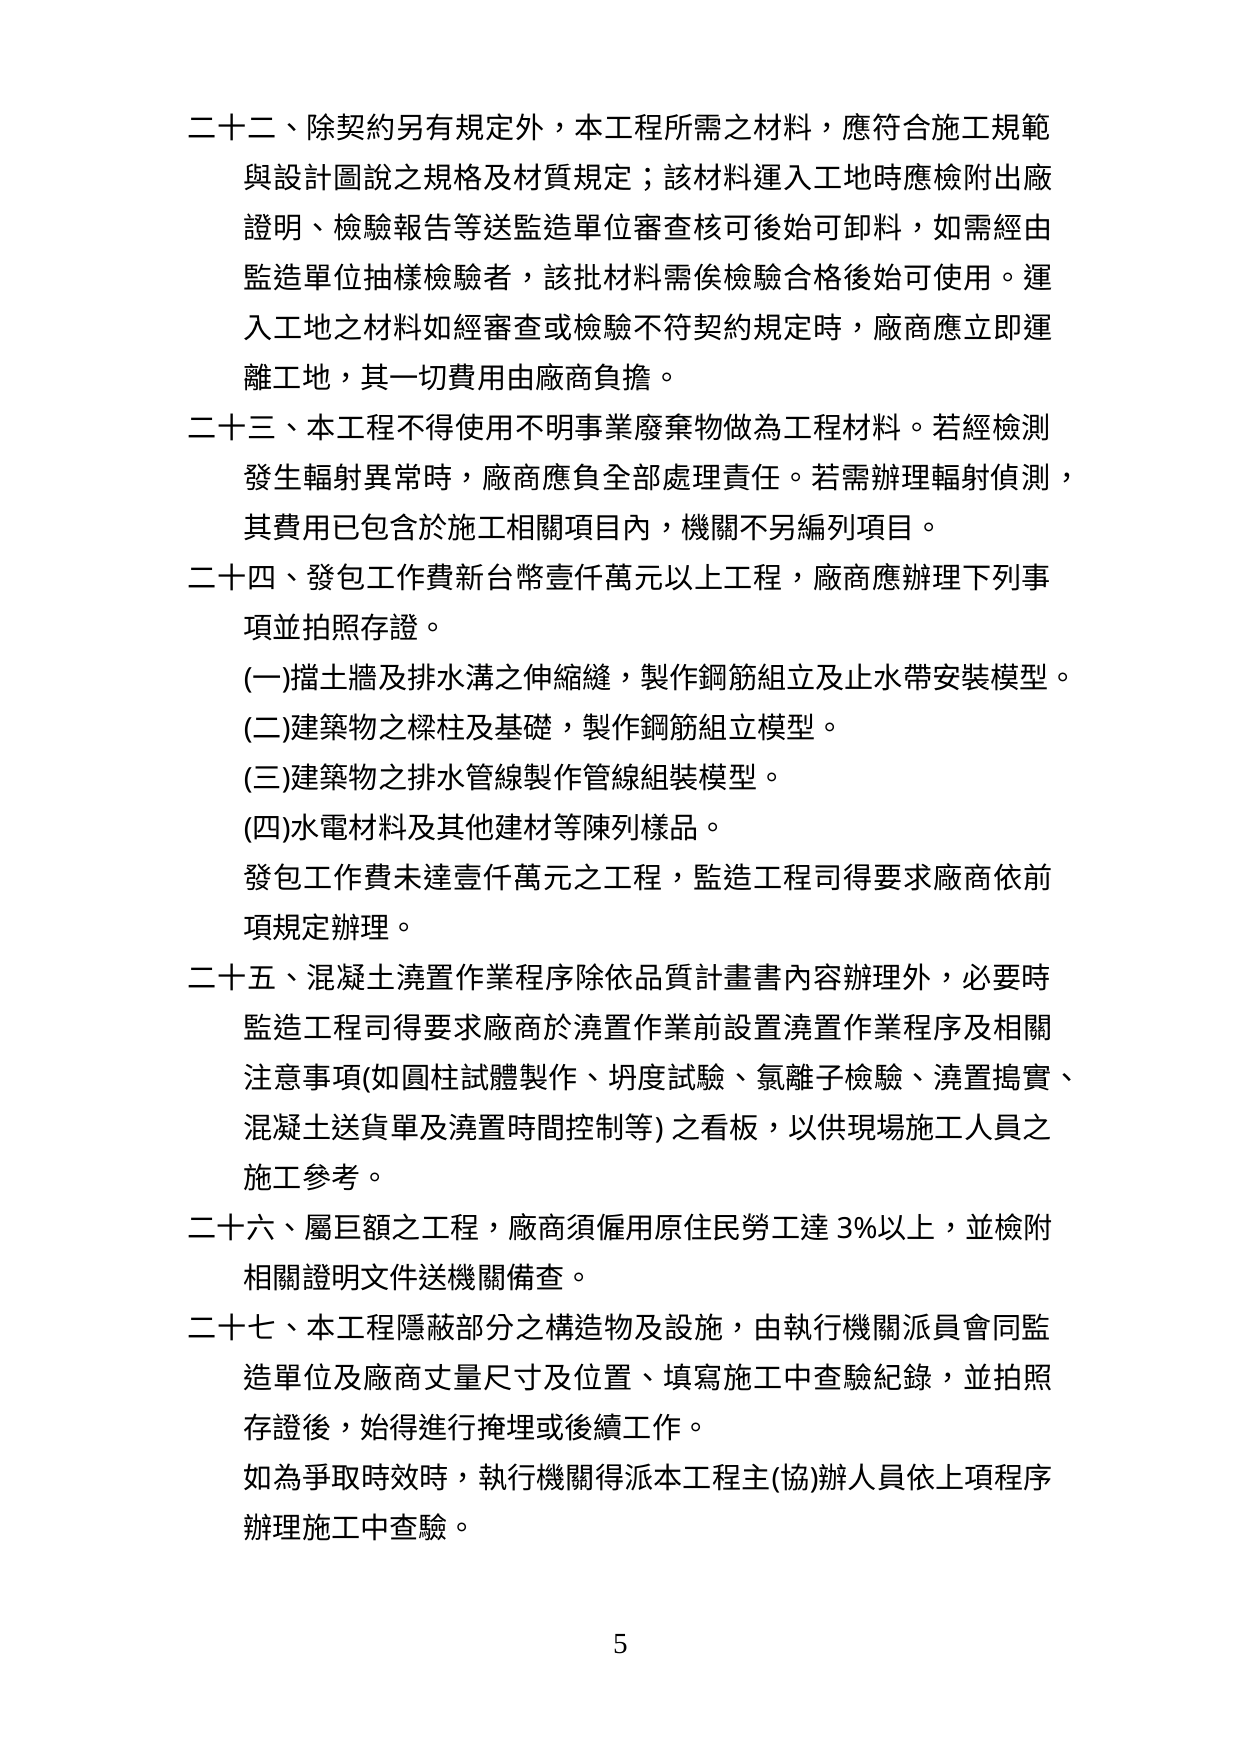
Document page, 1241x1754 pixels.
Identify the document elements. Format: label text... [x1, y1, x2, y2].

text (四)水電材料及其他建材等陳列樣品。 [244, 798, 1053, 848]
text 如為爭取時效時，執行機關得派本工程主(協)辦人員依上項程序辦理施工中查驗。 [243, 1448, 1053, 1548]
text 二十三、本工程不得使用不明事業廢棄物做為工程材料。若經檢測發生輻射異常時，廠商應負全部處理責任。若需辦理輻射偵測，其費用已包含於施工相關項目內，機關不另編列項目。 [187, 398, 1053, 548]
text 二十六、屬巨額之工程，廠商須僱用原住民勞工達3%以上，並檢附相關證明文件送機關備查。 [187, 1198, 1053, 1298]
text 二十五、混凝土澆置作業程序除依品質計畫書內容辦理外，必要時監造工程司得要求廠商於澆置作業前設置澆置作業程序及相關注意事項(如圓柱試體製作、坍度試驗、氯離子檢驗、澆置搗實、混凝土送貨單及澆置時間控制等) 之看板，以供現場施工人員之施工參考。 [187, 948, 1053, 1198]
text 二十四、發包工作費新台幣壹仟萬元以上工程，廠商應辦理下列事項並拍照存證。 [187, 548, 1053, 648]
text 二十七、本工程隱蔽部分之構造物及設施，由執行機關派員會同監造單位及廠商丈量尺寸及位置、填寫施工中查驗紀錄，並拍照存證後，始得進行掩埋或後續工作。 [187, 1298, 1053, 1448]
text 二十二、除契約另有規定外，本工程所需之材料，應符合施工規範與設計圖說之規格及材質規定；該材料運入工地時應檢附出廠證明、檢驗報告等送監造單位審查核可後始可卸料，如需經由監造單位抽樣檢驗者，該批材料需俟檢驗合格後始可使用。運入工地之材料如經審查或檢驗不符契約規定時，廠商應立即運離工地，其一切費用由廠商負擔。 [187, 98, 1053, 398]
text (二)建築物之樑柱及基礎，製作鋼筋組立模型。 [244, 698, 1053, 748]
text 發包工作費未達壹仟萬元之工程，監造工程司得要求廠商依前項規定辦理。 [243, 848, 1053, 948]
text (三)建築物之排水管線製作管線組裝模型。 [244, 748, 1053, 798]
text (一)擋土牆及排水溝之伸縮縫，製作鋼筋組立及止水帶安裝模型。 [244, 648, 1053, 698]
